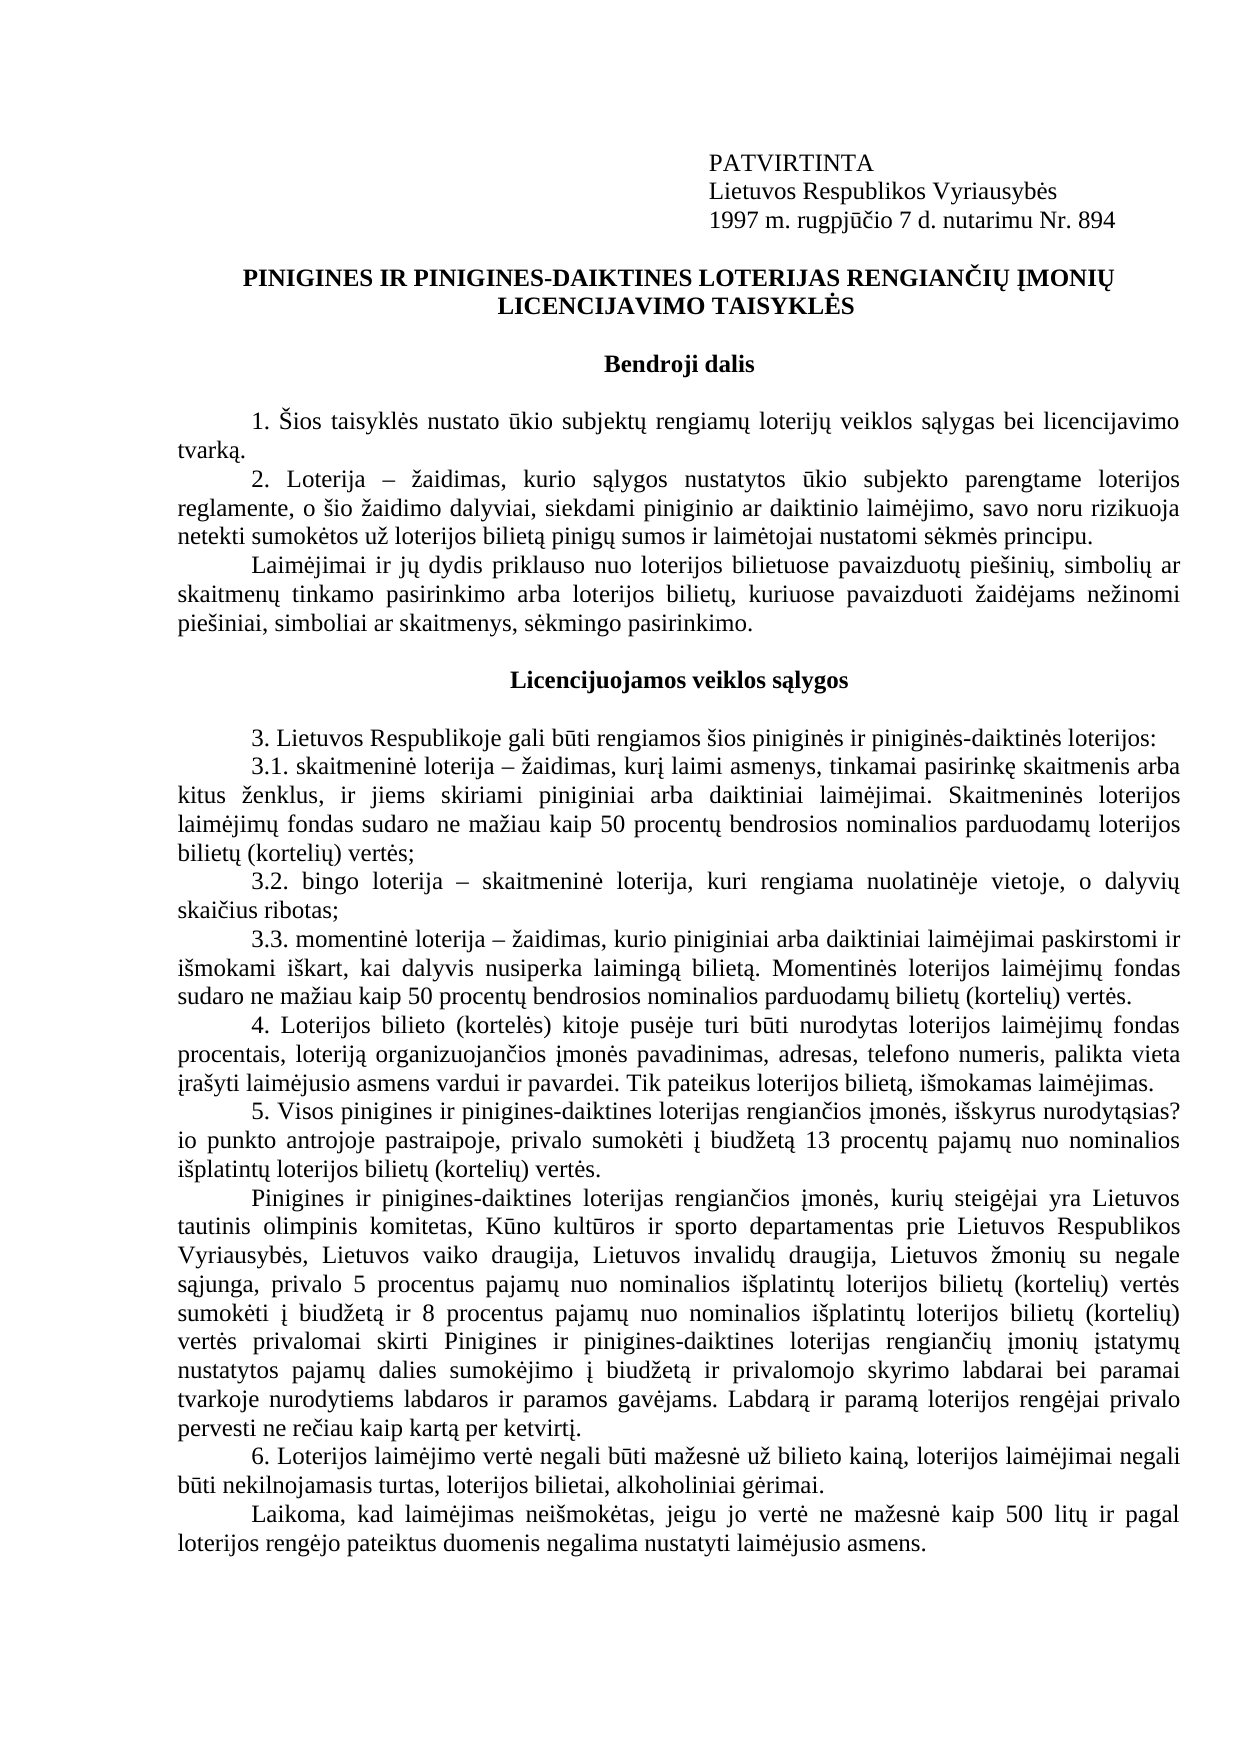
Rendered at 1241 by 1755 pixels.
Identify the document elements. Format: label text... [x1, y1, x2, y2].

text Patvirtinta [177, 148, 1181, 176]
text 5. Visos pinigines ir pinigines-daiktines loterijas rengiančios įmonės, išskyrus nurodytąsias? io punkto antrojoje pastraipoje, privalo sumokėti į biudžetą 13 procentų pajamų nuo nominalios išplatintų loterijos bilietų (kortelių) vertės. [177, 1096, 1181, 1183]
text Bendroji dalis [177, 349, 1181, 378]
text Laikoma, kad laimėjimas neišmokėtas, jeigu jo vertė ne mažesnė kaip 500 litų ir pagal loterijos rengėjo pateiktus duomenis negalima nustatyti laimėjusio asmens. [177, 1499, 1181, 1556]
text 3.3. momentinė loterija – žaidimas, kurio piniginiai arba daiktiniai laimėjimai paskirstomi ir išmokami iškart, kai dalyvis nusiperka laimingą bilietą. Momentinės loterijos laimėjimų fondas sudaro ne mažiau kaip 50 procentų bendrosios nominalios parduodamų bilietų (kortelių) vertės. [177, 924, 1181, 1010]
text 4. Loterijos bilieto (kortelės) kitoje pusėje turi būti nurodytas loterijos laimėjimų fondas procentais, loteriją organizuojančios įmonės pavadinimas, adresas, telefono numeris, palikta vieta įrašyti laimėjusio asmens vardui ir pavardei. Tik pateikus loterijos bilietą, išmokamas laimėjimas. [177, 1010, 1181, 1096]
text 6. Loterijos laimėjimo vertė negali būti mažesnė už bilieto kainą, loterijos laimėjimai negali būti nekilnojamasis turtas, loterijos bilietai, alkoholiniai gėrimai. [177, 1441, 1181, 1499]
text Laimėjimai ir jų dydis priklauso nuo loterijos bilietuose pavaizduotų piešinių, simbolių ar skaitmenų tinkamo pasirinkimo arba loterijos bilietų, kuriuose pavaizduoti žaidėjams nežinomi piešiniai, simboliai ar skaitmenys, sėkmingo pasirinkimo. [177, 550, 1181, 636]
text 1. Šios taisyklės nustato ūkio subjektų rengiamų loterijų veiklos sąlygas bei licencijavimo tvarką. [177, 406, 1181, 464]
text 3.2. bingo loterija – skaitmeninė loterija, kuri rengiama nuolatinėje vietoje, o dalyvių skaičius ribotas; [177, 866, 1181, 924]
text 3. Lietuvos Respublikoje gali būti rengiamos šios piniginės ir piniginės-daiktinės loterijos: [177, 723, 1181, 751]
text 2. Loterija – žaidimas, kurio sąlygos nustatytos ūkio subjekto parengtame loterijos reglamente, o šio žaidimo dalyviai, siekdami piniginio ar daiktinio laimėjimo, savo noru rizikuoja netekti sumokėtos už loterijos bilietą pinigų sumos ir laimėtojai nustatomi sėkmės principu. [177, 464, 1181, 550]
text Pinigines ir pinigines-daiktines loterijas rengiančios įmonės, kurių steigėjai yra Lietuvos tautinis olimpinis komitetas, Kūno kultūros ir sporto departamentas prie Lietuvos Respublikos Vyriausybės, Lietuvos vaiko draugija, Lietuvos invalidų draugija, Lietuvos žmonių su negale sąjunga, privalo 5 procentus pajamų nuo nominalios išplatintų loterijos bilietų (kortelių) vertės sumokėti į biudžetą ir 8 procentus pajamų nuo nominalios išplatintų loterijos bilietų (kortelių) vertės privalomai skirti Pinigines ir pinigines-daiktines loterijas rengiančių įmonių įstatymų nustatytos pajamų dalies sumokėjimo į biudžetą ir privalomojo skyrimo labdarai bei paramai tvarkoje nurodytiems labdaros ir paramos gavėjams. Labdarą ir paramą loterijos rengėjai privalo pervesti ne rečiau kaip kartą per ketvirtį. [177, 1183, 1181, 1441]
text 1997 m. rugpjūčio 7 d. nutarimu Nr. 894 [177, 205, 1181, 234]
text 3.1. skaitmeninė loterija – žaidimas, kurį laimi asmenys, tinkamai pasirinkę skaitmenis arba kitus ženklus, ir jiems skiriami piniginiai arba daiktiniai laimėjimai. Skaitmeninės loterijos laimėjimų fondas sudaro ne mažiau kaip 50 procentų bendrosios nominalios parduodamų loterijos bilietų (kortelių) vertės; [177, 751, 1181, 866]
text Licencijuojamos veiklos sąlygos [177, 665, 1181, 694]
text Pinigines ir pinigines-daiktines loterijas rengiančių įmonių licencijavimo taisyklės [177, 263, 1181, 320]
text Lietuvos Respublikos Vyriausybės [177, 176, 1181, 205]
